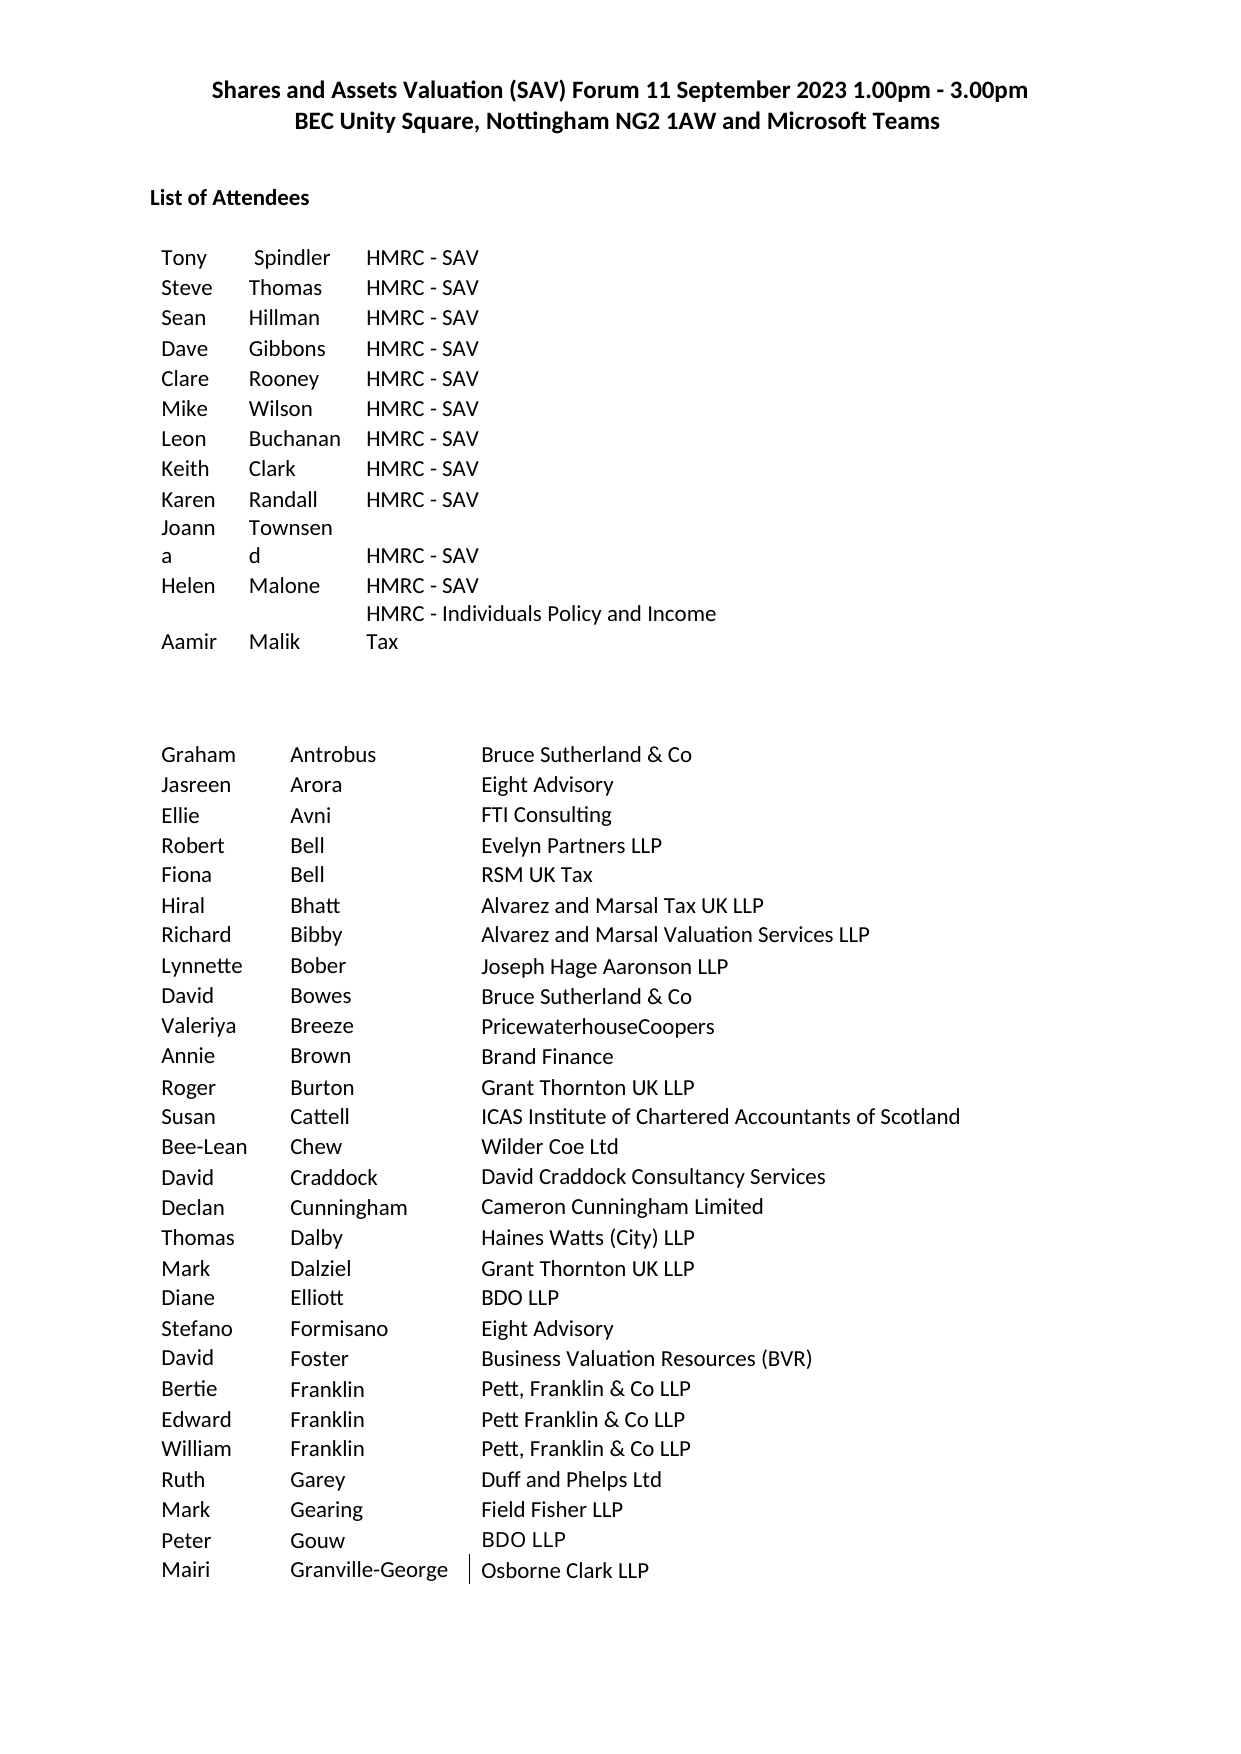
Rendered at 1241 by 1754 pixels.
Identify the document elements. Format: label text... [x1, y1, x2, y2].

table_cell Dave [150, 332, 237, 362]
table_cell Alvarez and Marsal Tax UK LLP [470, 889, 1032, 919]
table_cell Edward [150, 1403, 279, 1433]
table_cell Richard [150, 920, 279, 950]
table_cell FTI Consulting [470, 799, 1032, 829]
table_cell Bober [279, 950, 470, 980]
table_cell Breeze [279, 1010, 470, 1040]
table_header Bruce Sutherland & Co [470, 738, 1032, 768]
table_header Antrobus [279, 738, 470, 768]
table_cell Mark [150, 1494, 279, 1524]
table_cell Rooney [238, 362, 355, 392]
text List of Attendees [150, 183, 1090, 211]
table_cell Foster [279, 1343, 470, 1373]
table_cell HMRC - SAV [355, 332, 762, 362]
table_cell [1032, 1403, 1037, 1433]
table_cell Clark [238, 453, 355, 483]
table_cell Bertie [150, 1373, 279, 1403]
table_cell HMRC - SAV [355, 422, 762, 452]
table_cell Clare [150, 362, 237, 392]
table_cell Declan [150, 1191, 279, 1222]
table_cell Brown [279, 1040, 470, 1071]
table_cell [1032, 859, 1037, 889]
table_cell Townsend [238, 513, 355, 569]
table_cell [1032, 1101, 1037, 1131]
table_cell Steve [150, 271, 237, 301]
table_cell Sean [150, 301, 237, 332]
text Shares and Assets Valuation (SAV) Forum 11 September 2023 1.00pm - 3.00pm [150, 74, 1090, 104]
table_header Tony [150, 241, 237, 271]
table_cell Mike [150, 392, 237, 422]
table_cell Gearing [279, 1494, 470, 1524]
table_cell Wilson [238, 392, 355, 422]
table_cell [1032, 980, 1037, 1010]
table_cell [1032, 950, 1037, 980]
table_cell [1032, 1343, 1037, 1373]
table_cell Garey [279, 1463, 470, 1493]
table_cell [1032, 1312, 1037, 1342]
table_cell [1032, 1373, 1037, 1403]
table_cell Gouw [279, 1524, 470, 1554]
table_cell Karen [150, 483, 237, 513]
table_cell Avni [279, 799, 470, 829]
table_cell [1032, 1071, 1037, 1101]
table_cell Evelyn Partners LLP [470, 829, 1032, 859]
table_cell Bruce Sutherland & Co [470, 980, 1032, 1010]
table_cell HMRC - SAV [355, 362, 762, 392]
table_cell Pett Franklin & Co LLP [470, 1403, 1032, 1433]
table_cell Peter [150, 1524, 279, 1554]
table_cell Thomas [238, 271, 355, 301]
table_cell HMRC - SAV [355, 453, 762, 483]
table_cell Field Fisher LLP [470, 1494, 1032, 1524]
table_cell [1032, 1524, 1037, 1554]
table_cell Gibbons [238, 332, 355, 362]
table_header Spindler [238, 241, 355, 271]
table_cell Wilder Coe Ltd [470, 1131, 1032, 1161]
table_cell Dalby [279, 1222, 470, 1252]
table_header Graham [150, 738, 279, 768]
table_cell [1032, 1161, 1037, 1191]
table_cell Craddock [279, 1161, 470, 1191]
table_cell HMRC - SAV [355, 271, 762, 301]
table_cell HMRC - SAV [355, 392, 762, 422]
table_cell David [150, 980, 279, 1010]
table_cell Jasreen [150, 769, 279, 799]
table_cell Chew [279, 1131, 470, 1161]
table_cell [1032, 1191, 1037, 1222]
table_cell Bell [279, 829, 470, 859]
table_cell Haines Watts (City) LLP [470, 1222, 1032, 1252]
table_cell BDO LLP [470, 1524, 1032, 1554]
table_cell Osborne Clark LLP [470, 1554, 1032, 1584]
table_cell HMRC - Individuals Policy and Income Tax [355, 599, 762, 655]
table_cell [1032, 1282, 1037, 1312]
table_cell Valeriya [150, 1010, 279, 1040]
table_cell Granville-George [279, 1554, 469, 1584]
table_cell [1032, 889, 1037, 919]
table_cell RSM UK Tax [470, 859, 1032, 889]
table_cell [1032, 1433, 1037, 1463]
table_cell Fiona [150, 859, 279, 889]
table_cell [1032, 769, 1037, 799]
table_cell Randall [238, 483, 355, 513]
table_cell David [150, 1343, 279, 1373]
table_cell Arora [279, 769, 470, 799]
table_cell Leon [150, 422, 237, 452]
table_cell Buchanan [238, 422, 355, 452]
table_cell Diane [150, 1282, 279, 1312]
table_cell Elliott [279, 1282, 470, 1312]
table_cell [1032, 1131, 1037, 1161]
table_cell Grant Thornton UK LLP [470, 1071, 1032, 1101]
table_cell HMRC - SAV [355, 483, 762, 513]
table_cell ICAS Institute of Chartered Accountants of Scotland [470, 1101, 1032, 1131]
table_cell Duff and Phelps Ltd [470, 1463, 1032, 1493]
table_cell [1032, 1252, 1037, 1282]
table_cell Keith [150, 453, 237, 483]
table_cell Bowes [279, 980, 470, 1010]
table_cell HMRC - SAV [355, 301, 762, 332]
table_cell Joseph Hage Aaronson LLP [470, 950, 1032, 980]
table_cell Annie [150, 1040, 279, 1071]
table_cell Ellie [150, 799, 279, 829]
table_cell Business Valuation Resources (BVR) [470, 1343, 1032, 1373]
table_cell Dalziel [279, 1252, 470, 1282]
table_cell Thomas [150, 1222, 279, 1252]
table_cell Joanna [150, 513, 237, 569]
table_cell Bee-Lean [150, 1131, 279, 1161]
table_cell [1032, 1040, 1037, 1071]
table_cell Helen [150, 569, 237, 599]
table_cell [1032, 799, 1037, 829]
table_cell Franklin [279, 1433, 470, 1463]
table_cell Pett, Franklin & Co LLP [470, 1373, 1032, 1403]
table_cell Mark [150, 1252, 279, 1282]
table_header [1032, 738, 1037, 768]
table_cell Burton [279, 1071, 470, 1101]
text BEC Unity Square, Nottingham NG2 1AW and Microsoft Teams [150, 105, 1090, 136]
table_cell Malone [238, 569, 355, 599]
table_cell Malik [238, 599, 355, 655]
table_cell [1032, 1494, 1037, 1524]
table_cell Cameron Cunningham Limited [470, 1191, 1032, 1222]
table_header HMRC - SAV [355, 241, 762, 271]
table_cell Cattell [279, 1101, 470, 1131]
table_cell [1032, 1222, 1037, 1252]
table_cell Bibby [279, 920, 470, 950]
table_cell Brand Finance [470, 1040, 1032, 1071]
table_cell HMRC - SAV [355, 569, 762, 599]
table_cell Susan [150, 1101, 279, 1131]
table_cell Aamir [150, 599, 237, 655]
table_cell Lynnette [150, 950, 279, 980]
table_cell Franklin [279, 1373, 470, 1403]
table_cell Hiral [150, 889, 279, 919]
table_cell [1032, 1010, 1037, 1040]
table_cell Bhatt [279, 889, 470, 919]
table_cell David [150, 1161, 279, 1191]
table_cell Eight Advisory [470, 769, 1032, 799]
table_cell Ruth [150, 1463, 279, 1493]
table_cell HMRC - SAV [355, 513, 762, 569]
table_cell [1032, 920, 1037, 950]
table_cell Alvarez and Marsal Valuation Services LLP [470, 920, 1032, 950]
table_cell BDO LLP [470, 1282, 1032, 1312]
table_cell Pett, Franklin & Co LLP [470, 1433, 1032, 1463]
table_cell Mairi [150, 1554, 279, 1584]
table_cell Cunningham [279, 1191, 470, 1222]
table_cell Bell [279, 859, 470, 889]
table_cell Franklin [279, 1403, 470, 1433]
table_cell Formisano [279, 1312, 470, 1342]
table_cell Robert [150, 829, 279, 859]
table_cell PricewaterhouseCoopers [470, 1010, 1032, 1040]
table_cell [1032, 829, 1037, 859]
table_cell David Craddock Consultancy Services [470, 1161, 1032, 1191]
table_cell [1032, 1463, 1037, 1493]
table_cell Stefano [150, 1312, 279, 1342]
table_cell Roger [150, 1071, 279, 1101]
table_cell Hillman [238, 301, 355, 332]
table_cell Grant Thornton UK LLP [470, 1252, 1032, 1282]
table_cell [1032, 1554, 1037, 1584]
table_cell William [150, 1433, 279, 1463]
table_cell Eight Advisory [470, 1312, 1032, 1342]
